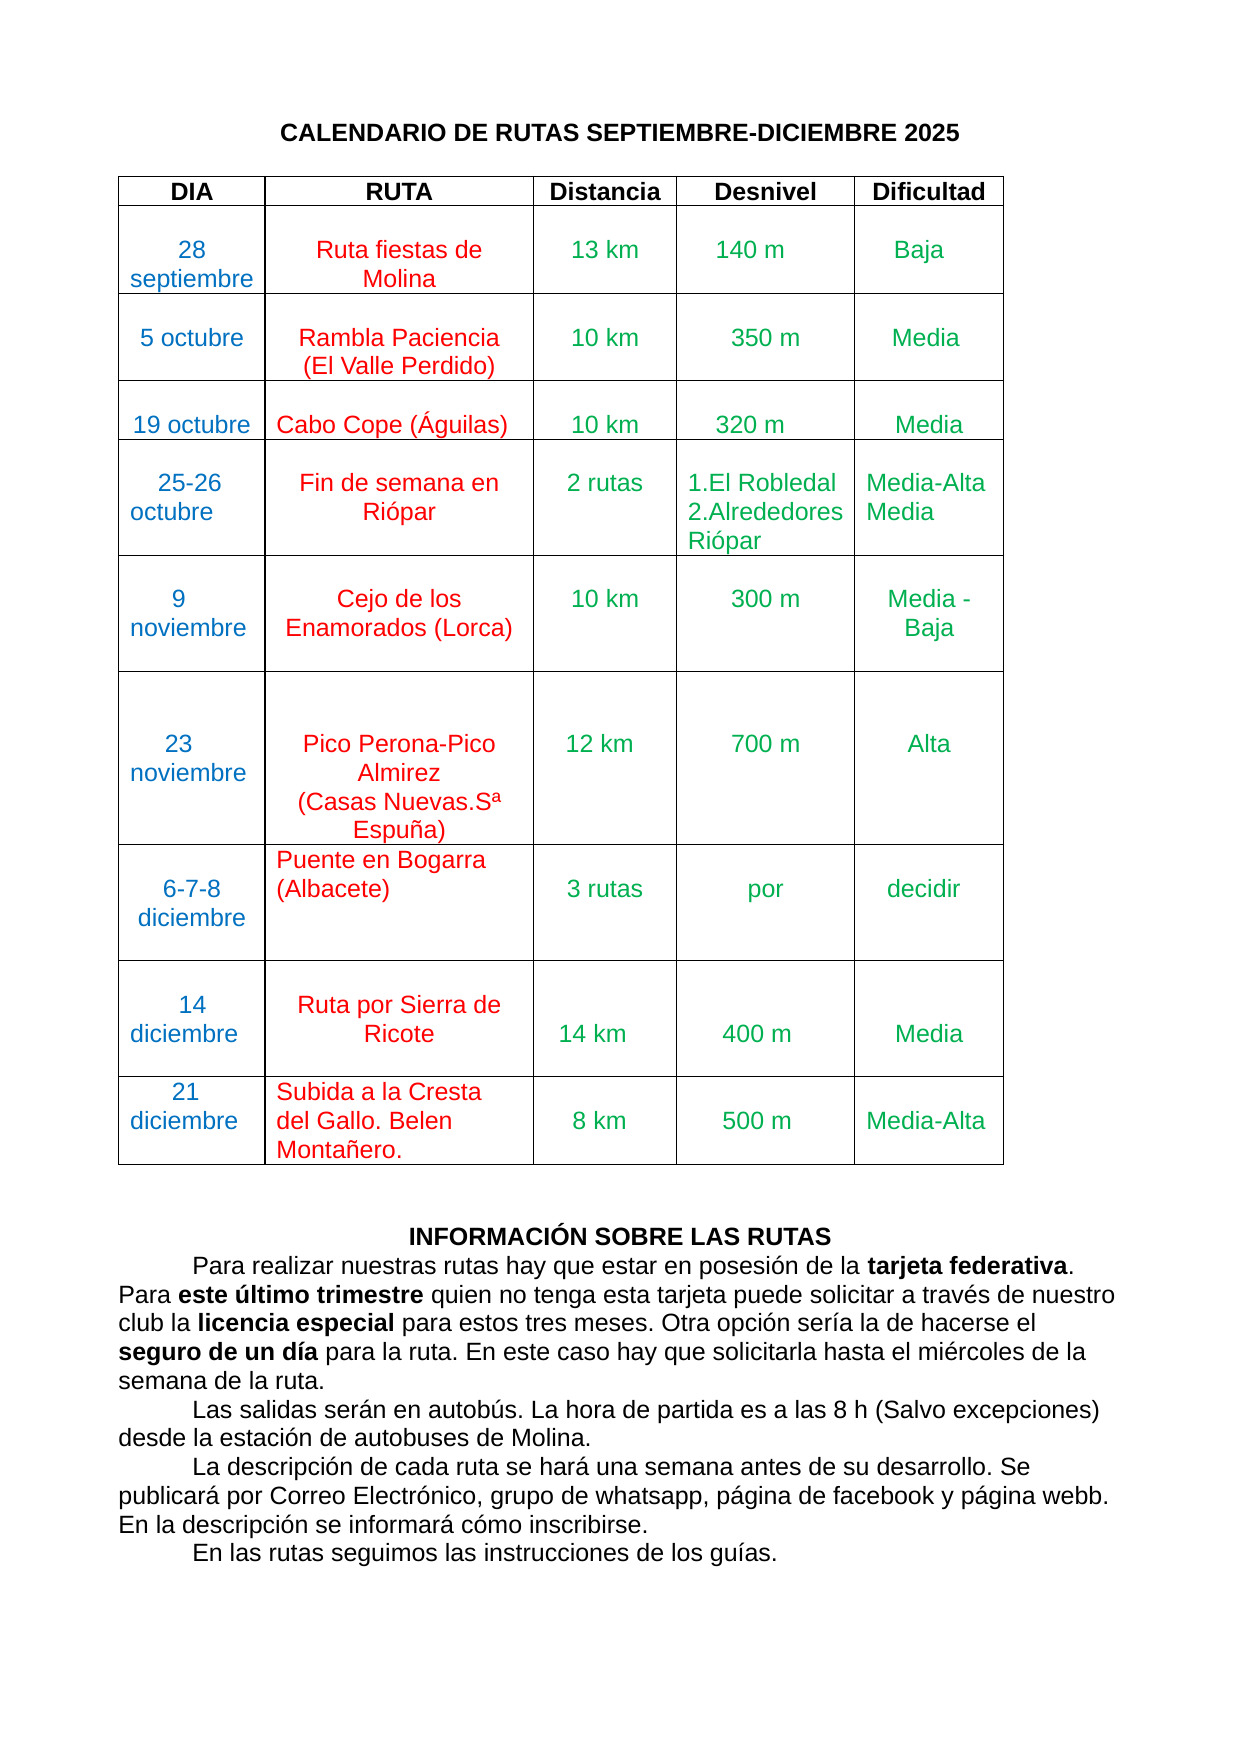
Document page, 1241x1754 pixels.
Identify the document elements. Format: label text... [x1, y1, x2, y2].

table_cell 13 km [534, 206, 676, 293]
table_header Distancia [534, 177, 676, 205]
table_cell 6-7-8 diciembre [119, 845, 264, 960]
table_cell 700 m [677, 672, 854, 844]
table_cell 28 septiembre [119, 206, 264, 293]
table_cell 5 octubre [119, 294, 264, 380]
table_cell 300 m [677, 556, 854, 671]
table_cell Pico Perona-Pico Almirez (Casas Nuevas.Sª Espuña) [266, 672, 533, 844]
table_cell 350 m [677, 294, 854, 380]
table_cell 500 m [677, 1077, 854, 1163]
table_cell Media -Baja [855, 556, 1003, 671]
text Para realizar nuestras rutas hay que estar en posesión de la tarjeta federativa. Para este último trimestre quien no tenga esta tarjeta puede solicitar a través de nuestro club la licencia especial para estos tres meses. Otra opción sería la de hacerse el seguro de un día para la ruta. En este caso hay que solicitarla hasta el miércoles de la semana de la ruta. [118, 1251, 1122, 1394]
table_cell Media-Alta [855, 1077, 1003, 1163]
table_header Dificultad [855, 177, 1003, 205]
table_cell Cejo de los Enamorados (Lorca) [266, 556, 533, 671]
table_cell por [677, 845, 854, 960]
table_cell 21 diciembre [119, 1077, 264, 1163]
table_cell 2 rutas [534, 440, 676, 554]
table_header DIA [119, 177, 264, 205]
table_cell 10 km [534, 556, 676, 671]
table_cell Puente en Bogarra (Albacete) [266, 845, 533, 960]
table_cell 3 rutas [534, 845, 676, 960]
table_cell Media [855, 294, 1003, 380]
table_cell 10 km [534, 294, 676, 380]
table_cell 1.El Robledal 2.Alrededores Riópar [677, 440, 854, 554]
table_header RUTA [266, 177, 533, 205]
table_cell Alta [855, 672, 1003, 844]
table_cell 25-26 octubre [119, 440, 264, 554]
table_cell 19 octubre [119, 381, 264, 438]
table_cell 10 km [534, 381, 676, 438]
table_cell Ruta por Sierra de Ricote [266, 961, 533, 1076]
table_header Desnivel [677, 177, 854, 205]
table_cell 14 diciembre [119, 961, 264, 1076]
table_cell Media [855, 961, 1003, 1076]
table_cell 12 km [534, 672, 676, 844]
text INFORMACIÓN SOBRE LAS RUTAS [118, 1222, 1122, 1251]
table_cell 140 m [677, 206, 854, 293]
table_cell 8 km [534, 1077, 676, 1163]
table_cell 320 m [677, 381, 854, 438]
table_cell Baja [855, 206, 1003, 293]
table_cell 23 noviembre [119, 672, 264, 844]
text En las rutas seguimos las instrucciones de los guías. [118, 1538, 1122, 1567]
table_cell Rambla Paciencia (El Valle Perdido) [266, 294, 533, 380]
table_cell Ruta fiestas de Molina [266, 206, 533, 293]
table_cell decidir [855, 845, 1003, 960]
table_cell Fin de semana en Riópar [266, 440, 533, 554]
table_cell Subida a la Cresta del Gallo. Belen Montañero. [266, 1077, 533, 1163]
table_cell Media-Alta Media [855, 440, 1003, 554]
table_cell 9 noviembre [119, 556, 264, 671]
text Las salidas serán en autobús. La hora de partida es a las 8 h (Salvo excepciones) desde la estación de autobuses de Molina. [118, 1394, 1122, 1452]
table_cell Cabo Cope (Águilas) [266, 381, 533, 438]
table_cell 400 m [677, 961, 854, 1076]
table_cell 14 km [534, 961, 676, 1076]
text La descripción de cada ruta se hará una semana antes de su desarrollo. Se publicará por Correo Electrónico, grupo de whatsapp, página de facebook y página webb. En la descripción se informará cómo inscribirse. [118, 1452, 1122, 1538]
table_cell Media [855, 381, 1003, 438]
text CALENDARIO DE RUTAS SEPTIEMBRE-DICIEMBRE 2025 [118, 118, 1122, 147]
